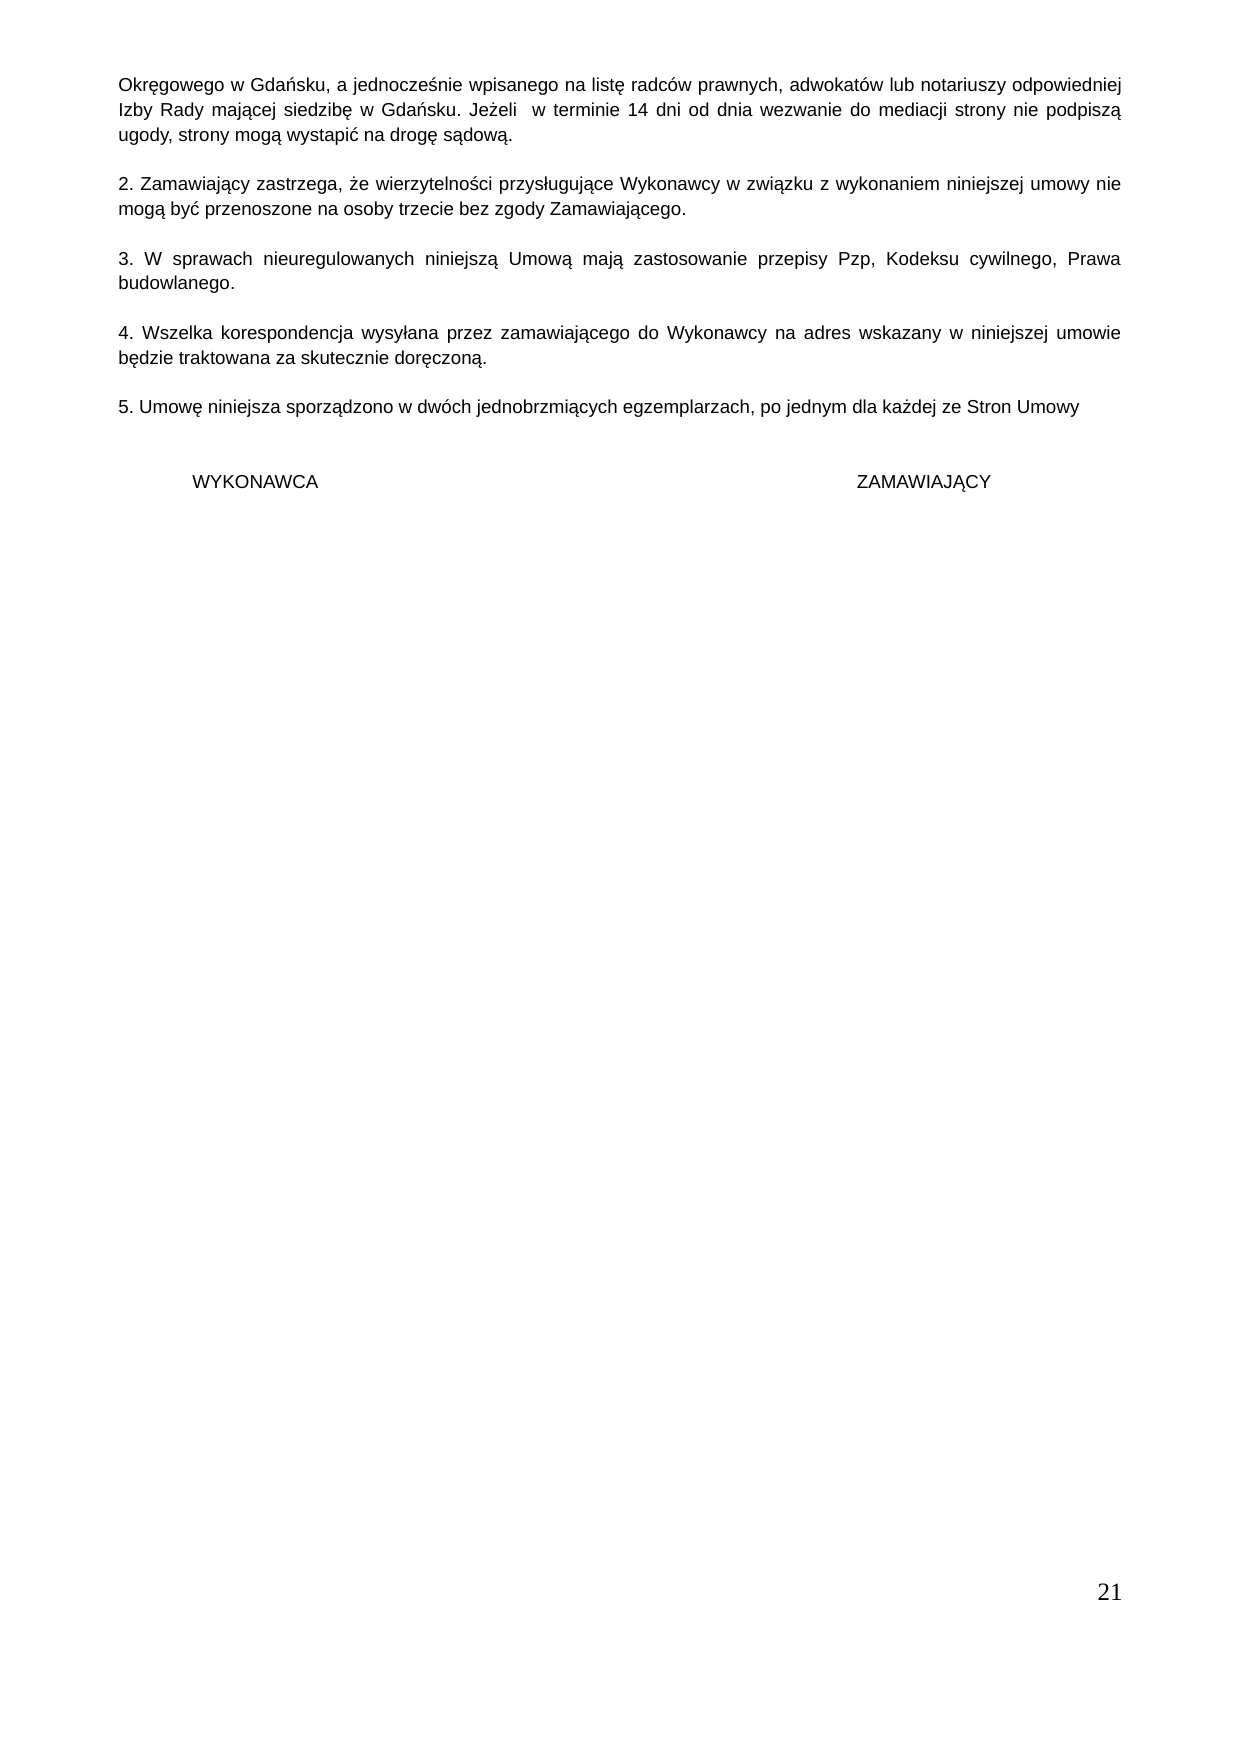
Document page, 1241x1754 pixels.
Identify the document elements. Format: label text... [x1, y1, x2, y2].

text Okręgowego w Gdańsku, a jednocześnie wpisanego na listę radców prawnych, adwokatów lub notariuszy odpowiedniej Izby Rady mającej siedzibę w Gdańsku. Jeżeli w terminie 14 dni od dnia wezwanie do mediacji strony nie podpiszą ugody, strony mogą wystapić na drogę sądową. [118, 74, 1122, 145]
text 2. Zamawiający zastrzega, że wierzytelności przysługujące Wykonawcy w związku z wykonaniem niniejszej umowy nie mogą być przenoszone na osoby trzecie bez zgody Zamawiającego. [118, 173, 1122, 219]
text 4. Wszelka korespondencja wysyłana przez zamawiającego do Wykonawcy na adres wskazany w niniejszej umowie będzie traktowana za skutecznie doręczoną. [118, 322, 1122, 368]
text 5. Umowę niniejsza sporządzono w dwóch jednobrzmiących egzemplarzach, po jednym dla każdej ze Stron Umowy [118, 396, 1122, 418]
text 3. W sprawach nieuregulowanych niniejszą Umową mają zastosowanie przepisy Pzp, Kodeksu cywilnego, Prawa budowlanego. [118, 247, 1122, 294]
text WYKONAWCA ZAMAWIAJĄCY [118, 470, 1122, 492]
